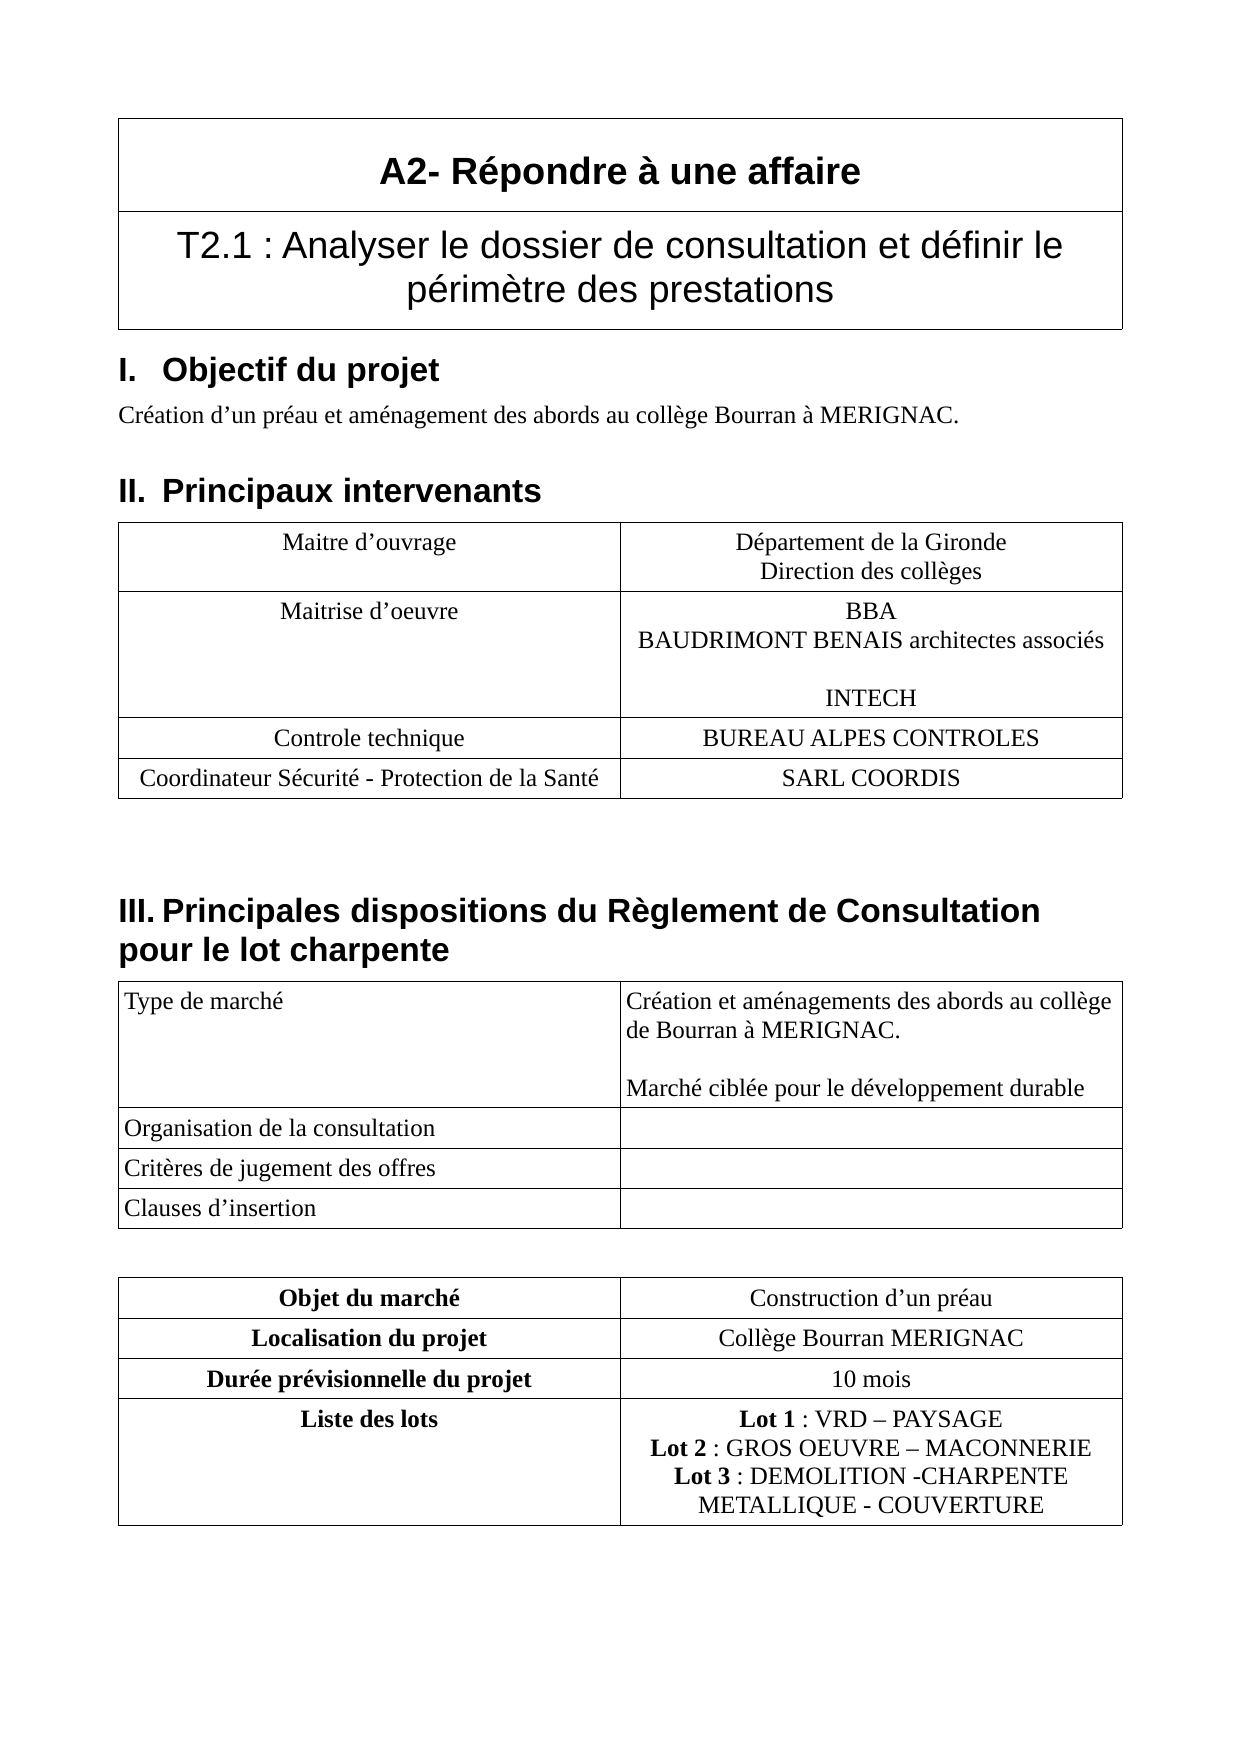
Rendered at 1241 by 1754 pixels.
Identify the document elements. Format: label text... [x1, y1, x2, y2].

table_cell BUREAU ALPES CONTROLES [621, 718, 1122, 757]
table_header Création et aménagements des abords au collège de Bourran à MERIGNAC. Marché ciblée pour le développement durable [621, 982, 1122, 1107]
table_header A2- Répondre à une affaire [119, 119, 1122, 211]
table_cell [621, 1149, 1122, 1188]
table_header Construction d’un préau [621, 1278, 1122, 1317]
table_cell 10 mois [621, 1359, 1122, 1398]
table_cell Clauses d’insertion [119, 1189, 620, 1228]
table_cell BBA BAUDRIMONT BENAIS architectes associés INTECH [621, 592, 1122, 717]
table_cell Organisation de la consultation [119, 1108, 620, 1147]
table_cell [621, 1108, 1122, 1147]
subtitle Objectif du projet [118, 349, 1122, 388]
table_cell [621, 1189, 1122, 1228]
table_cell Controle technique [119, 718, 620, 757]
table_cell Durée prévisionnelle du projet [119, 1359, 620, 1398]
table_cell Coordinateur Sécurité - Protection de la Santé [119, 759, 620, 798]
table_cell Localisation du projet [119, 1319, 620, 1358]
table_cell SARL COORDIS [621, 759, 1122, 798]
table_cell Collège Bourran MERIGNAC [621, 1319, 1122, 1358]
table_cell Liste des lots [119, 1399, 620, 1525]
subtitle Principales dispositions du Règlement de Consultation pour le lot charpente [118, 891, 1122, 968]
table_header Département de la Gironde Direction des collèges [621, 523, 1122, 591]
table_cell Critères de jugement des offres [119, 1149, 620, 1188]
table_header Maitre d’ouvrage [119, 523, 620, 591]
text Création d’un préau et aménagement des abords au collège Bourran à MERIGNAC. [118, 401, 1122, 429]
table_cell Maitrise d’oeuvre [119, 592, 620, 717]
table_header Type de marché [119, 982, 620, 1107]
table_cell Lot 1 : VRD – PAYSAGE Lot 2 : GROS OEUVRE – MACONNERIE Lot 3 : DEMOLITION -CHARPENTE METALLIQUE - COUVERTURE [621, 1399, 1122, 1525]
table_header Objet du marché [119, 1278, 620, 1317]
subtitle Principaux intervenants [118, 470, 1122, 509]
table_cell T2.1 : Analyser le dossier de consultation et définir le périmètre des prestations [119, 212, 1122, 328]
